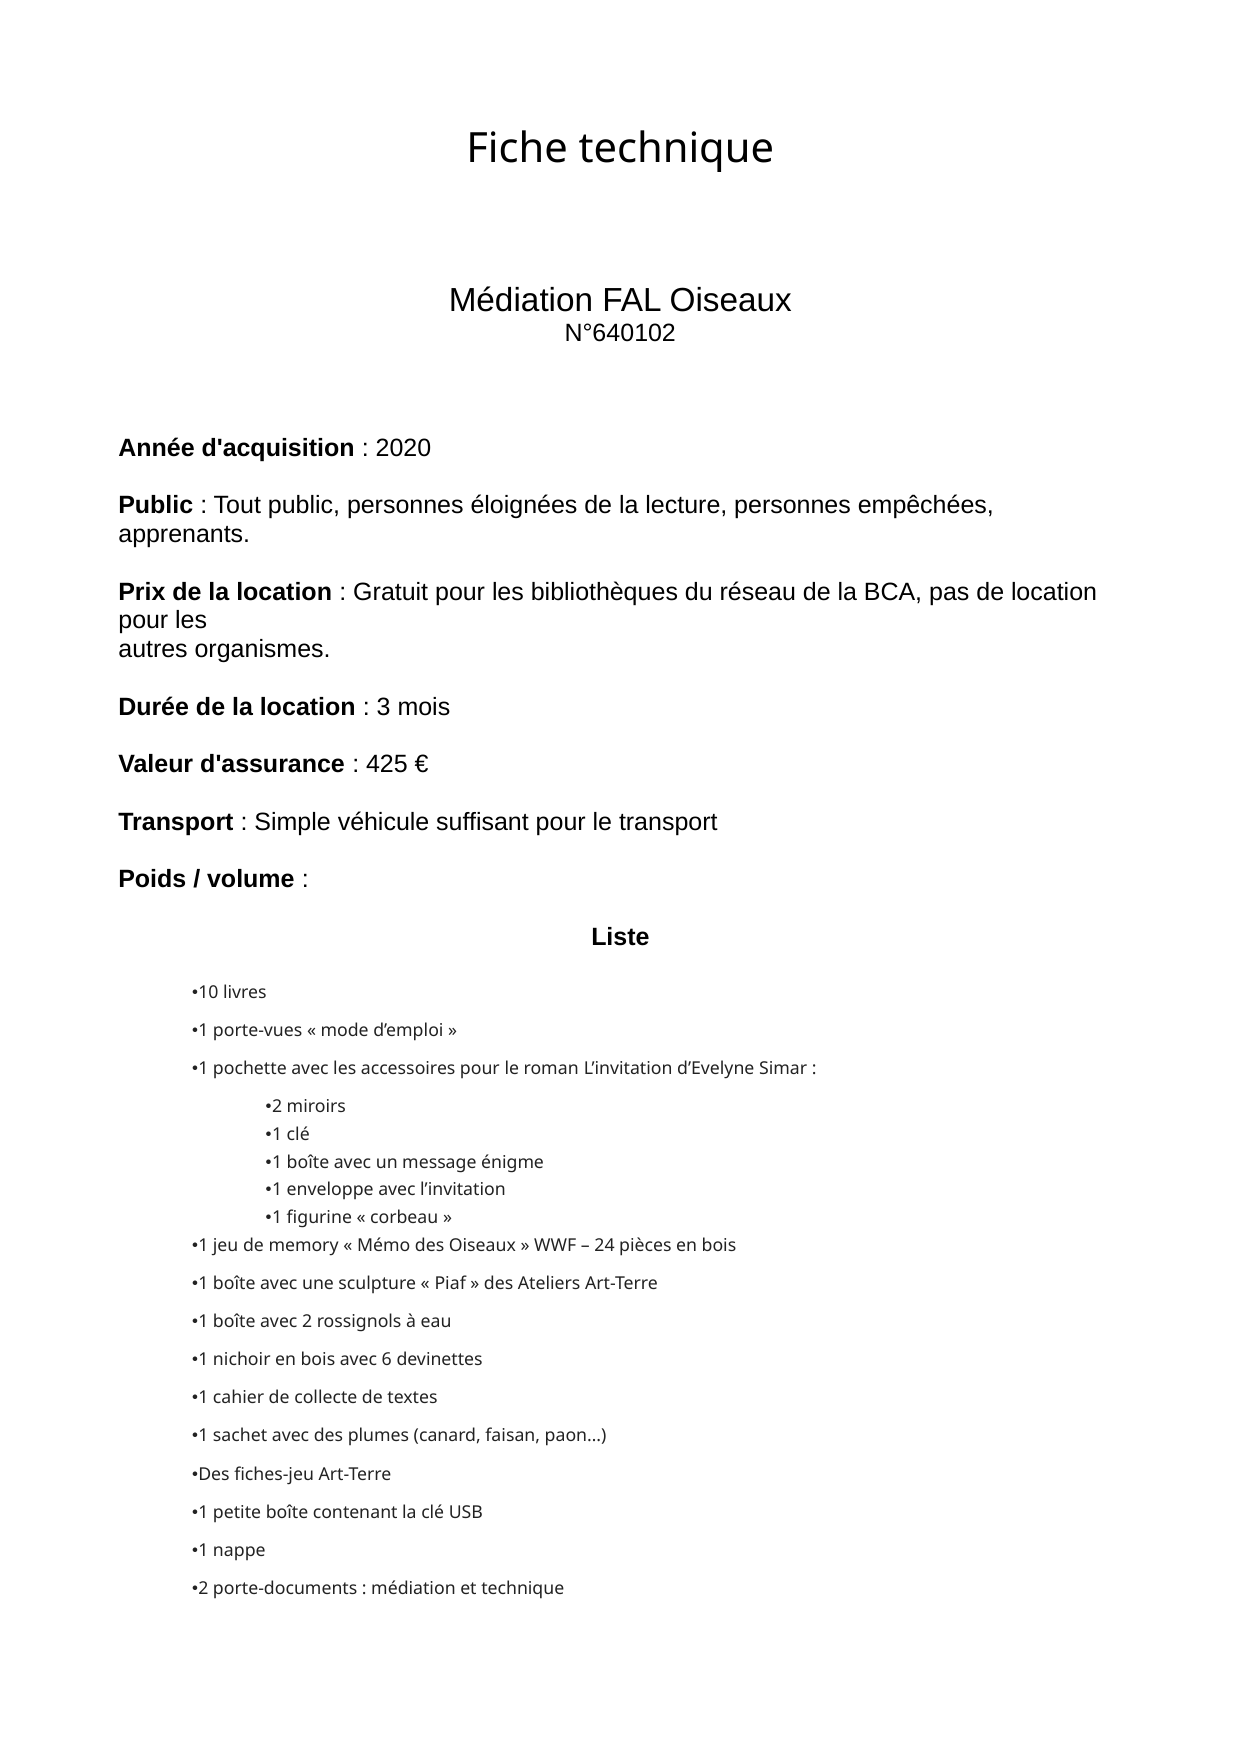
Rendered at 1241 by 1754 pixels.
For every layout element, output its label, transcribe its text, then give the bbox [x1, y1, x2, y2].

list 1 petite boîte contenant la clé USB [118, 1499, 1122, 1523]
text Médiation FAL Oiseaux [118, 279, 1122, 318]
text Valeur d'assurance : 425 € [118, 749, 1122, 778]
list 1 clé [118, 1121, 1122, 1146]
text Transport : Simple véhicule suffisant pour le transport [118, 807, 1122, 836]
text autres organismes. [118, 634, 1122, 663]
list 1 boîte avec une sculpture « Piaf » des Ateliers Art-Terre [118, 1270, 1122, 1294]
list 1 pochette avec les accessoires pour le roman L’invitation d’Evelyne Simar : [118, 1056, 1122, 1080]
list 2 miroirs [118, 1094, 1122, 1118]
list 1 nichoir en bois avec 6 devinettes [118, 1347, 1122, 1371]
list 1 cahier de collecte de textes [118, 1385, 1122, 1409]
list 1 boîte avec 2 rossignols à eau [118, 1308, 1122, 1333]
list 10 livres [118, 979, 1122, 1003]
list 1 enveloppe avec l’invitation [118, 1177, 1122, 1201]
list 1 boîte avec un message énigme [118, 1149, 1122, 1173]
text N°640102 [118, 318, 1122, 347]
list Des fiches-jeu Art-Terre [118, 1461, 1122, 1485]
list 2 porte-documents : médiation et technique [118, 1575, 1122, 1599]
list 1 figurine « corbeau » [118, 1204, 1122, 1229]
text Durée de la location : 3 mois [118, 692, 1122, 721]
list 1 jeu de memory « Mémo des Oiseaux » WWF – 24 pièces en bois [118, 1232, 1122, 1256]
list 1 porte-vues « mode d’emploi » [118, 1017, 1122, 1042]
text Fiche technique [118, 118, 1122, 175]
list 1 sachet avec des plumes (canard, faisan, paon…) [118, 1423, 1122, 1447]
text Année d'acquisition : 2020 [118, 433, 1122, 462]
text Poids / volume : [118, 864, 1122, 893]
list 1 nappe [118, 1537, 1122, 1561]
text Public : Tout public, personnes éloignées de la lecture, personnes empêchées, apprenants. [118, 491, 1122, 548]
text Prix de la location : Gratuit pour les bibliothèques du réseau de la BCA, pas de location pour les [118, 577, 1122, 634]
text Liste [118, 922, 1122, 951]
